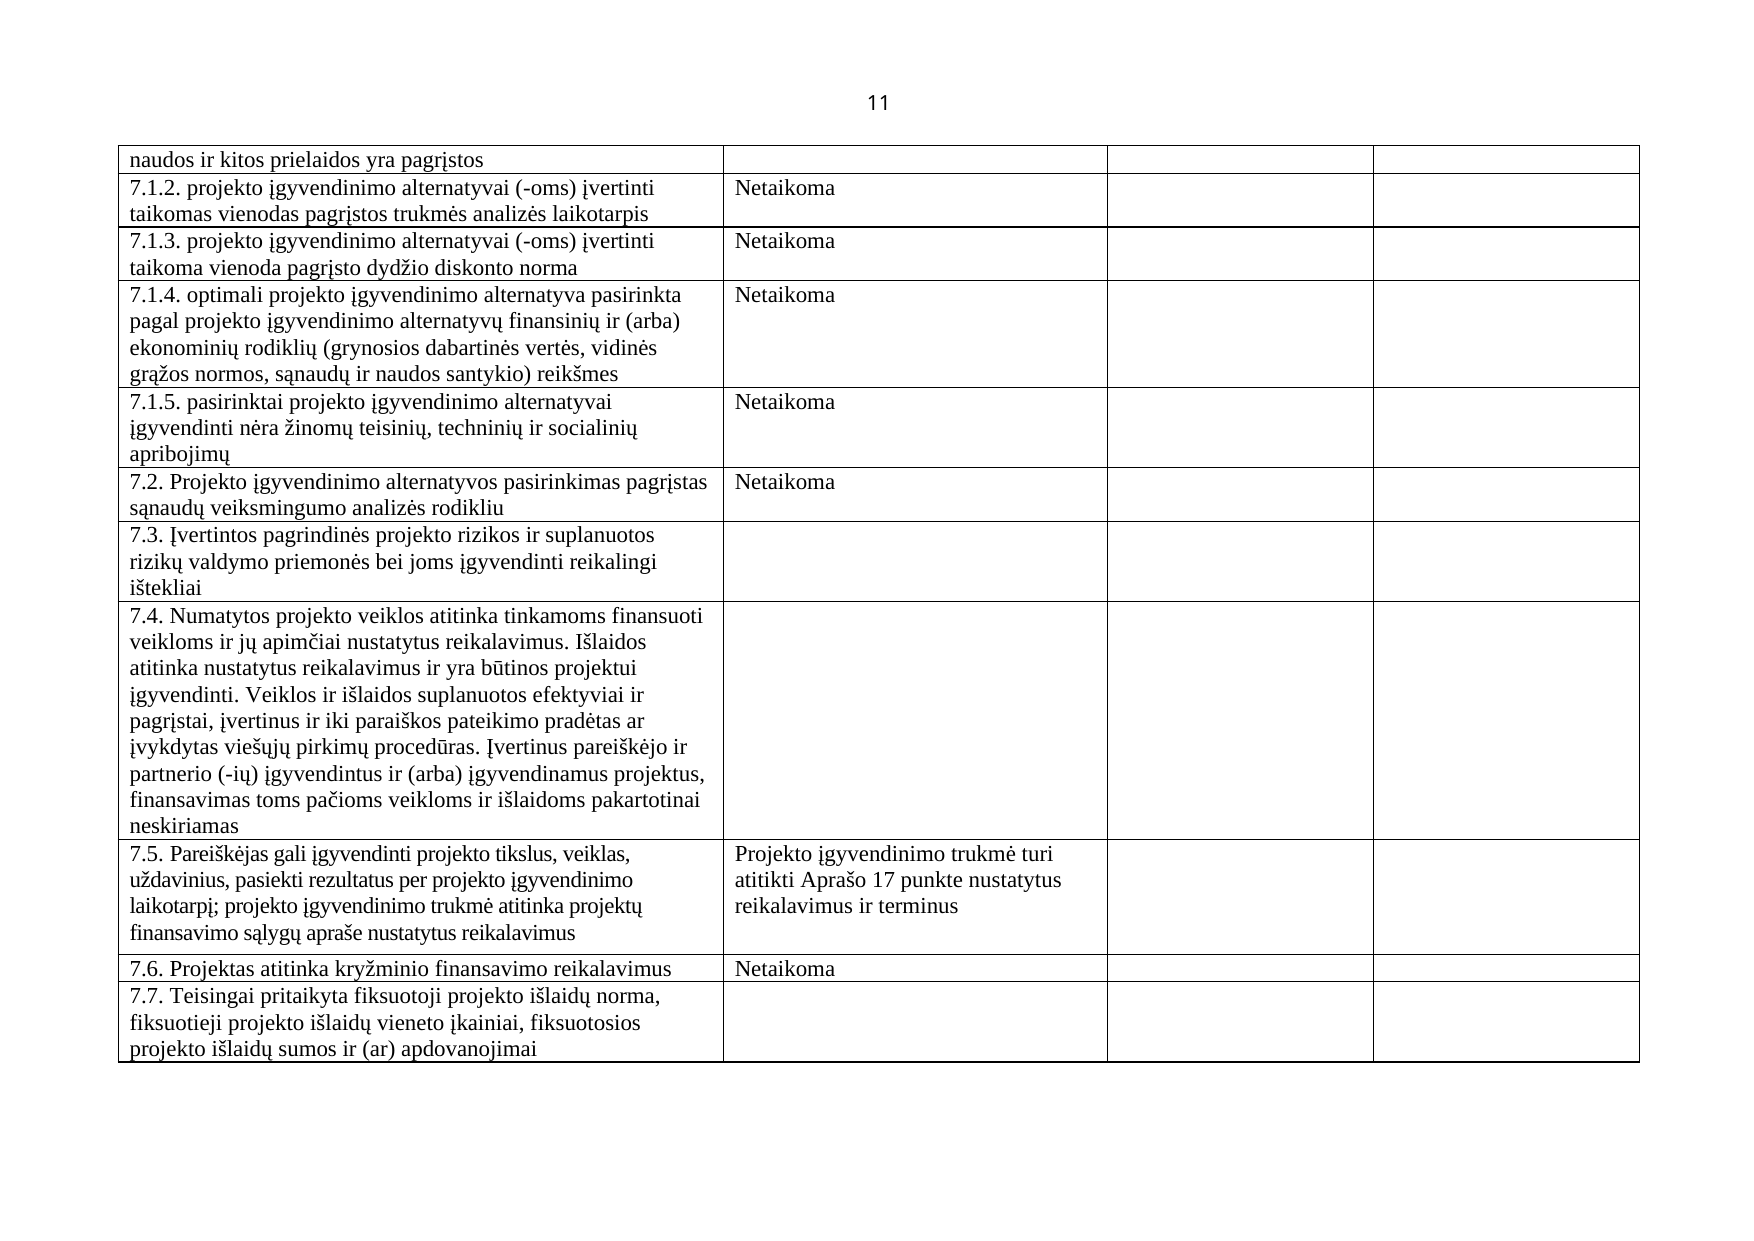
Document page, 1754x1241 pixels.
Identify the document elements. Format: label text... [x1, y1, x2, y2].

table_cell 7.4. Numatytos projekto veiklos atitinka tinkamoms finansuoti veikloms ir jų apimčiai nustatytus reikalavimus. Išlaidos atitinka nustatytus reikalavimus ir yra būtinos projektui įgyvendinti. Veiklos ir išlaidos suplanuotos efektyviai ir pagrįstai, įvertinus ir iki paraiškos pateikimo pradėtas ar įvykdytas viešųjų pirkimų procedūras. Įvertinus pareiškėjo ir partnerio (-ių) įgyvendintus ir (arba) įgyvendinamus projektus, finansavimas toms pačioms veikloms ir išlaidoms pakartotinai neskiriamas [119, 602, 723, 839]
table_cell 7.1.5. pasirinktai projekto įgyvendinimo alternatyvai įgyvendinti nėra žinomų teisinių, techninių ir socialinių apribojimų [119, 388, 723, 467]
table_cell [1374, 840, 1639, 954]
table_cell [1374, 602, 1639, 839]
table_cell [1374, 468, 1639, 521]
table_cell 7.7. Teisingai pritaikyta fiksuotoji projekto išlaidų norma, fiksuotieji projekto išlaidų vieneto įkainiai, fiksuotosios projekto išlaidų sumos ir (ar) apdovanojimai [119, 982, 723, 1061]
table_cell [1108, 468, 1373, 521]
table_cell [724, 146, 1107, 173]
table_cell [1108, 955, 1373, 981]
table_cell Netaikoma [724, 388, 1107, 467]
table_cell Netaikoma [724, 174, 1107, 226]
table_cell [724, 522, 1107, 601]
table_cell [1108, 146, 1373, 173]
table_cell [1374, 146, 1639, 173]
table_cell Netaikoma [724, 281, 1107, 387]
table_cell [1108, 602, 1373, 839]
table_cell 7.5. Pareiškėjas gali įgyvendinti projekto tikslus, veiklas, uždavinius, pasiekti rezultatus per projekto įgyvendinimo laikotarpį; projekto įgyvendinimo trukmė atitinka projektų finansavimo sąlygų apraše nustatytus reikalavimus [119, 840, 723, 954]
table_cell [1374, 388, 1639, 467]
table_cell 7.1.2. projekto įgyvendinimo alternatyvai (-oms) įvertinti taikomas vienodas pagrįstos trukmės analizės laikotarpis [119, 174, 723, 226]
table_cell naudos ir kitos prielaidos yra pagrįstos [119, 146, 723, 173]
table_cell [1108, 982, 1373, 1061]
table_cell Netaikoma [724, 955, 1107, 981]
table_cell 7.1.3. projekto įgyvendinimo alternatyvai (-oms) įvertinti taikoma vienoda pagrįsto dydžio diskonto norma [119, 228, 723, 280]
table_cell [1108, 281, 1373, 387]
table_cell [724, 602, 1107, 839]
table_cell [1108, 522, 1373, 601]
table_cell [1374, 982, 1639, 1061]
table_cell 7.1.4. optimali projekto įgyvendinimo alternatyva pasirinkta pagal projekto įgyvendinimo alternatyvų finansinių ir (arba) ekonominių rodiklių (grynosios dabartinės vertės, vidinės grąžos normos, sąnaudų ir naudos santykio) reikšmes [119, 281, 723, 387]
table_cell [1374, 228, 1639, 280]
table_cell [1108, 388, 1373, 467]
table_cell 7.2. Projekto įgyvendinimo alternatyvos pasirinkimas pagrįstas sąnaudų veiksmingumo analizės rodikliu [119, 468, 723, 521]
table_cell Projekto įgyvendinimo trukmė turi atitikti Aprašo 17 punkte nustatytus reikalavimus ir terminus [724, 840, 1107, 954]
table_cell Netaikoma [724, 468, 1107, 521]
table_cell [1108, 840, 1373, 954]
table_cell [1374, 281, 1639, 387]
table_cell [1374, 522, 1639, 601]
table_cell 7.3. Įvertintos pagrindinės projekto rizikos ir suplanuotos rizikų valdymo priemonės bei joms įgyvendinti reikalingi ištekliai [119, 522, 723, 601]
table_cell [1374, 955, 1639, 981]
table_cell Netaikoma [724, 228, 1107, 280]
table_cell [1374, 174, 1639, 226]
table_cell 7.6. Projektas atitinka kryžminio finansavimo reikalavimus [119, 955, 723, 981]
table_cell [1108, 174, 1373, 226]
table_cell [1108, 228, 1373, 280]
table_cell [724, 982, 1107, 1061]
